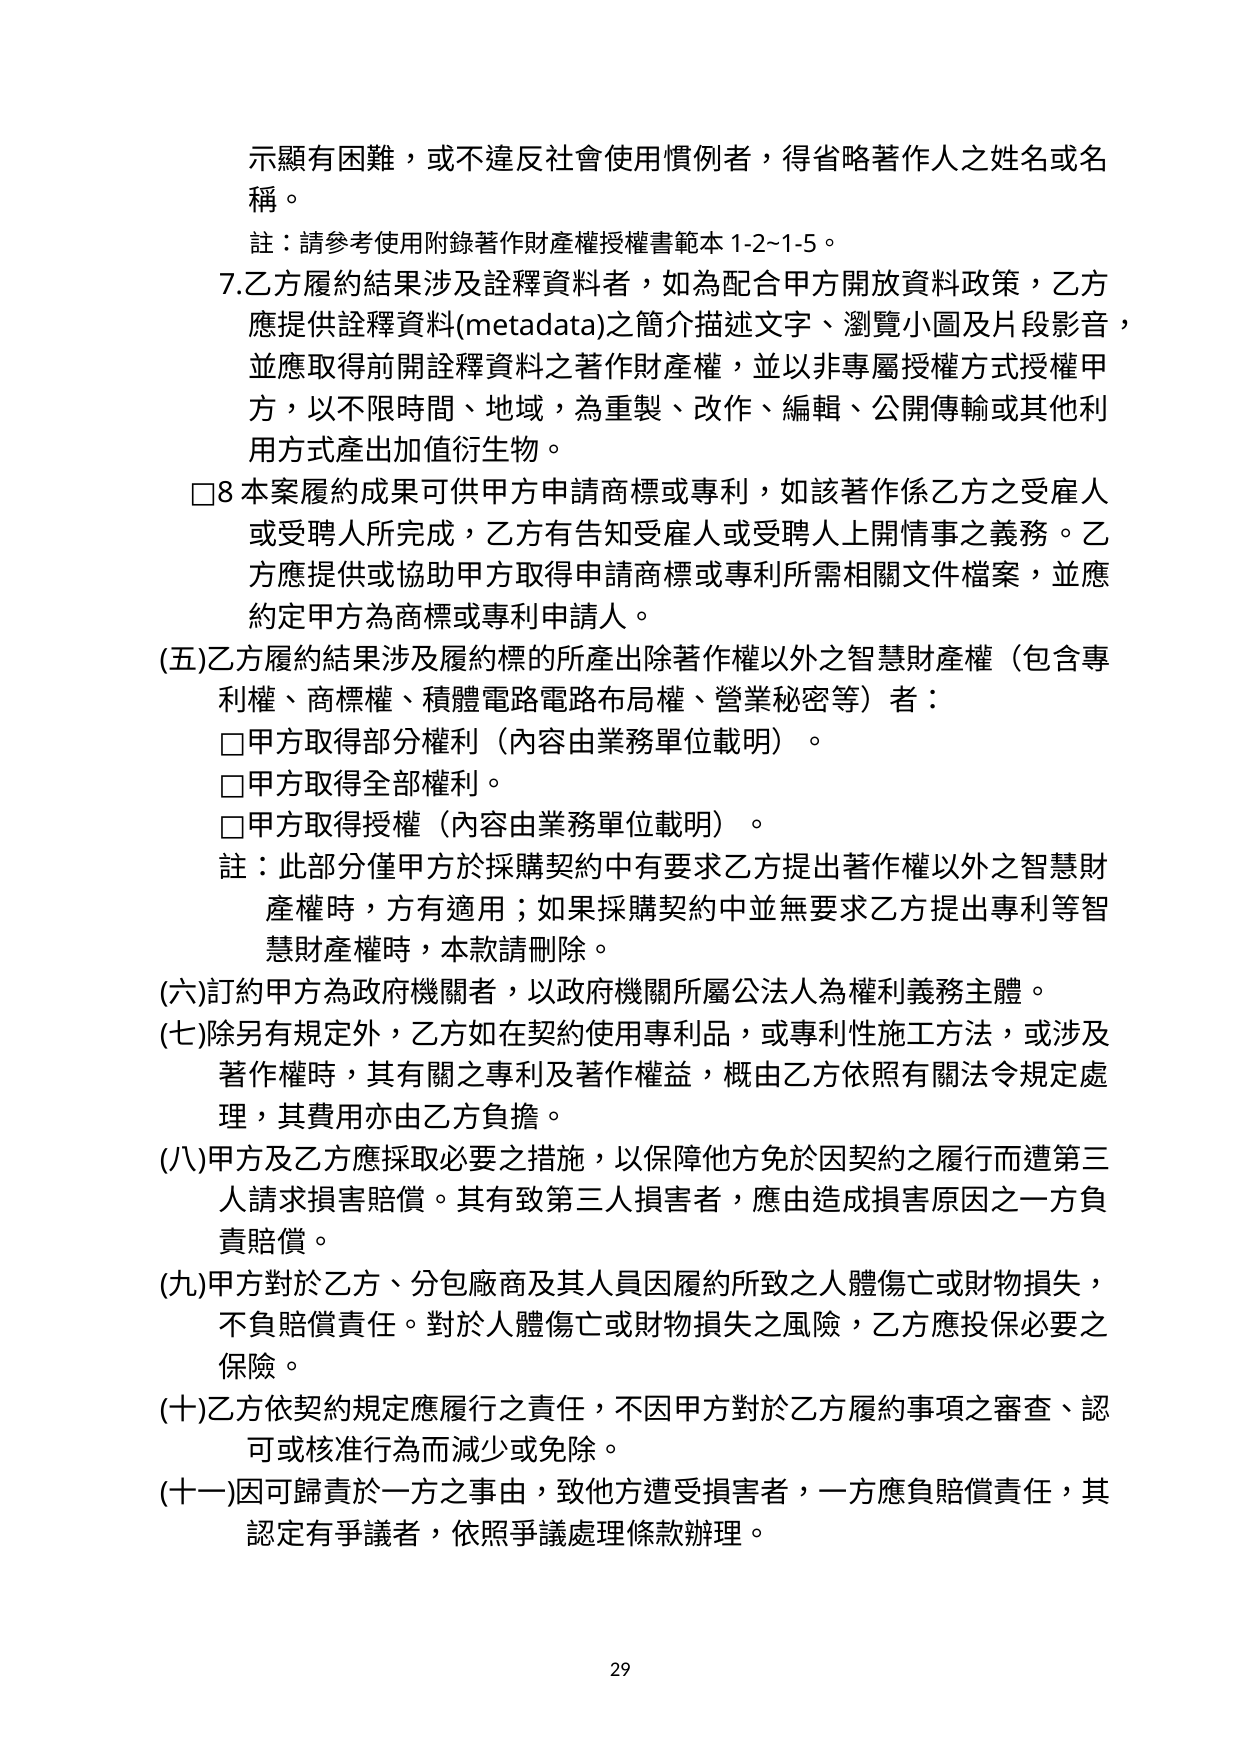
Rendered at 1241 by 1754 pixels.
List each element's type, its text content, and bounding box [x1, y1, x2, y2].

text (十一)因可歸責於一方之事由，致他方遭受損害者，一方應負賠償責任，其認定有爭議者，依照爭議處理條款辦理。 [159, 1469, 1110, 1552]
text □8本案履約成果可供甲方申請商標或專利，如該著作係乙方之受雇人或受聘人所完成，乙方有告知受雇人或受聘人上開情事之義務。乙方應提供或協助甲方取得申請商標或專利所需相關文件檔案，並應約定甲方為商標或專利申請人。 [189, 469, 1110, 636]
text 6.本案如有利用他人之著作如音樂、攝影、圖形、視聽、錄音、戲劇、舞蹈、美術、翻譯及其他著作時，乙方應取得該著作之著作財產權人同意其著作於本契約所完成之著作，甲方及甲方授權之人得依本款第1目內容為相關利用之約定，乙方並應將上開授權同意書交付甲方。甲方利用履約成果時，除著作人明示不具名外，應以適當方式表示著作人姓名或名稱。「文化藝術工作者及事業著作權保障辦法」第4條關於著作人格權規定，依著作利用之目的及方法，於表示顯有困難，或不違反社會使用慣例者，得省略著作人之姓名或名稱。 [218, 136, 1110, 219]
text (九)甲方對於乙方、分包廠商及其人員因履約所致之人體傷亡或財物損失，不負賠償責任。對於人體傷亡或財物損失之風險，乙方應投保必要之保險。 [159, 1261, 1110, 1386]
text □甲方取得全部權利。 [205, 761, 1110, 802]
text □甲方取得授權（內容由業務單位載明）。 [205, 802, 1110, 844]
text □甲方取得部分權利（內容由業務單位載明）。 [205, 719, 1110, 761]
text 註：此部分僅甲方於採購契約中有要求乙方提出著作權以外之智慧財產權時，方有適用；如果採購契約中並無要求乙方提出專利等智慧財產權時，本款請刪除。 [218, 844, 1110, 969]
text (七)除另有規定外，乙方如在契約使用專利品，或專利性施工方法，或涉及著作權時，其有關之專利及著作權益，概由乙方依照有關法令規定處理，其費用亦由乙方負擔。 [159, 1011, 1110, 1136]
text (十)乙方依契約規定應履行之責任，不因甲方對於乙方履約事項之審查、認可或核准行為而減少或免除。 [159, 1386, 1110, 1469]
text 7.乙方履約結果涉及詮釋資料者，如為配合甲方開放資料政策，乙方應提供詮釋資料(metadata)之簡介描述文字、瀏覽小圖及片段影音，並應取得前開詮釋資料之著作財產權，並以非專屬授權方式授權甲方，以不限時間、地域，為重製、改作、編輯、公開傳輸或其他利用方式產出加值衍生物。 [218, 261, 1110, 469]
text (六)訂約甲方為政府機關者，以政府機關所屬公法人為權利義務主體。 [159, 969, 1110, 1011]
text 註：請參考使用附錄著作財產權授權書範本1-2~1-5。 [249, 219, 1110, 261]
text (八)甲方及乙方應採取必要之措施，以保障他方免於因契約之履行而遭第三人請求損害賠償。其有致第三人損害者，應由造成損害原因之一方負責賠償。 [159, 1136, 1110, 1261]
text (五)乙方履約結果涉及履約標的所產出除著作權以外之智慧財產權（包含專利權、商標權、積體電路電路布局權、營業秘密等）者： [159, 636, 1110, 719]
